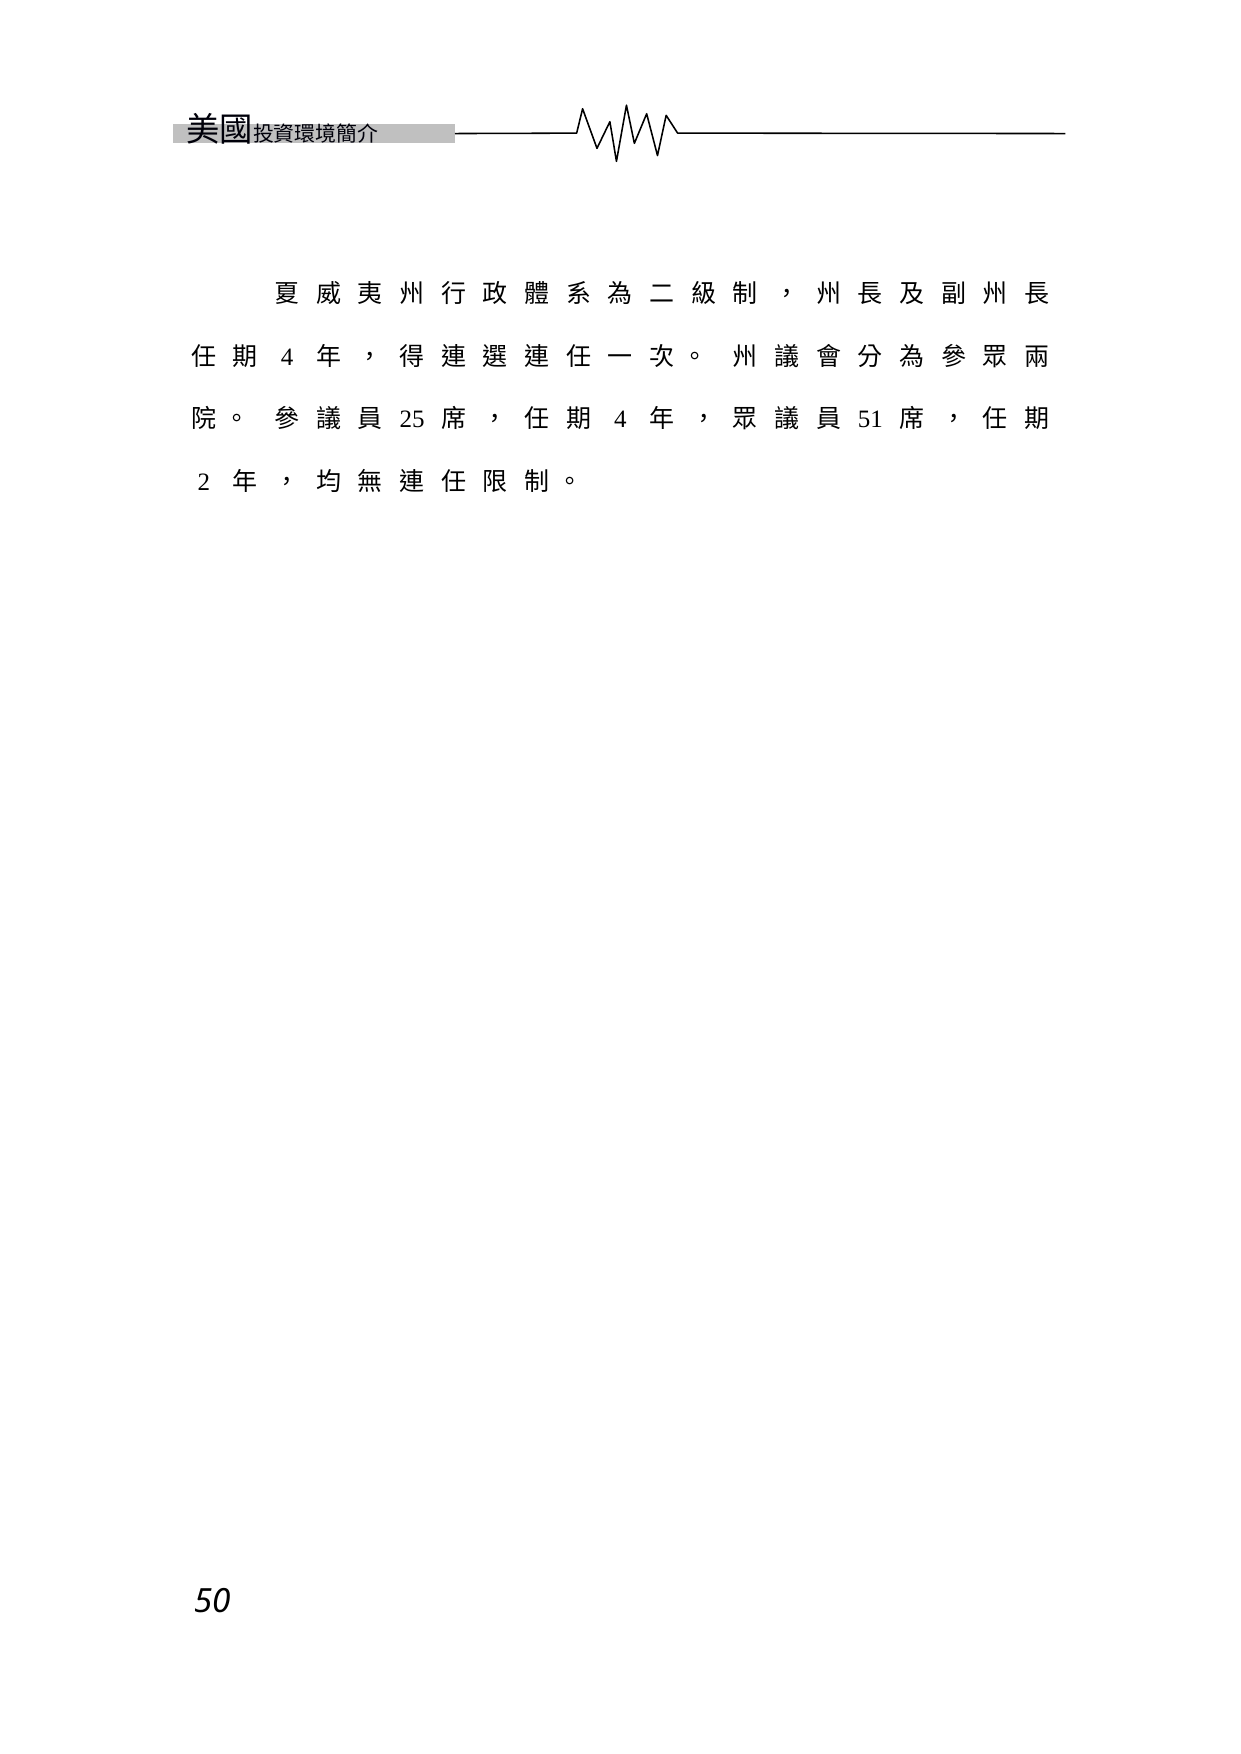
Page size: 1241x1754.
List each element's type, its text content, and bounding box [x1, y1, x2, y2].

text 夏威夷州行政體系為二級制，州長及副州長任期4年，得連選連任一次。州議會分為參眾兩院。參議員25席，任期4年，眾議員51席，任期2年，均無連任限制。 [183, 250, 1058, 500]
